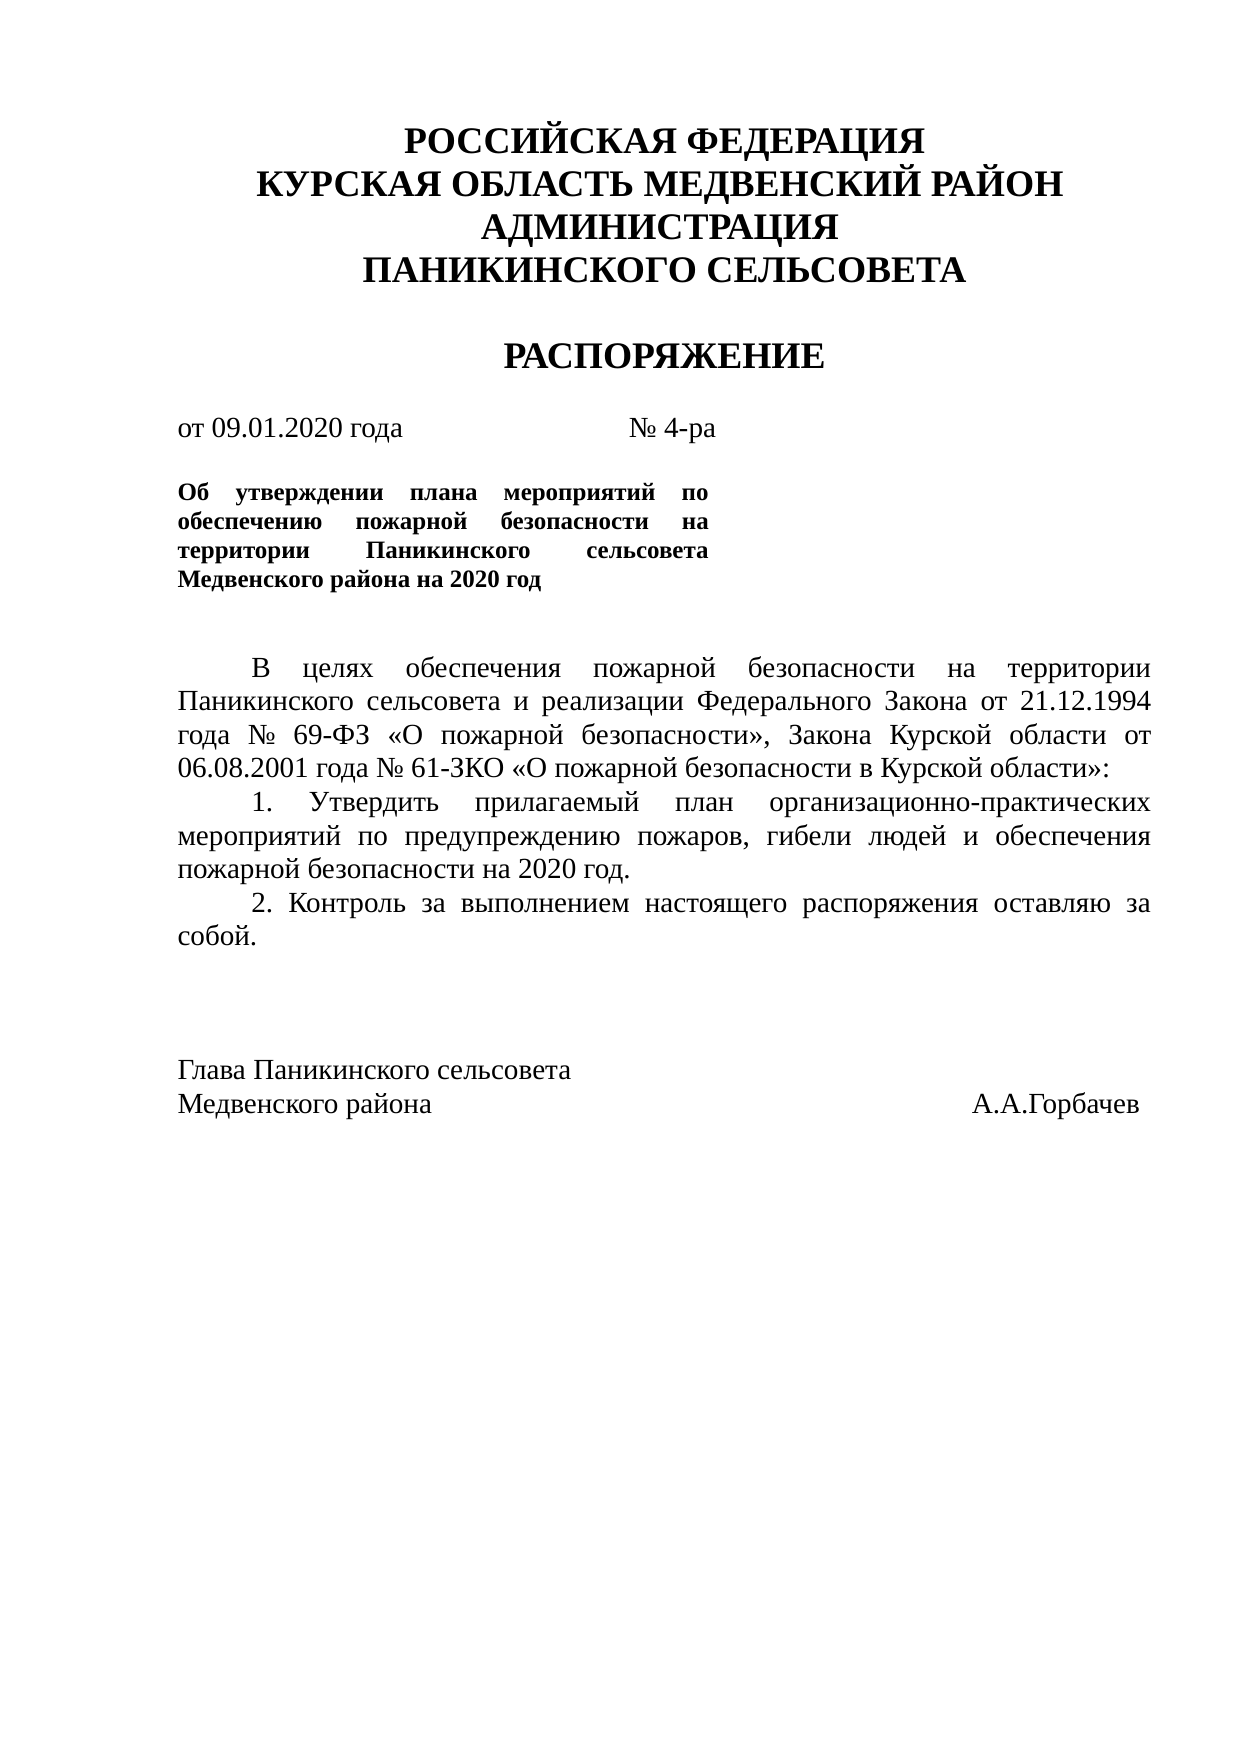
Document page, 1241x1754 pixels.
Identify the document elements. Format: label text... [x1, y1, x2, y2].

text Медвенского района А.А.Горбачев [177, 1086, 1152, 1119]
text Об утверждении плана мероприятий по обеспечению пожарной безопасности на территории Паникинского сельсовета Медвенского района на 2020 год [177, 477, 709, 592]
text 2. Контроль за выполнением настоящего распоряжения оставляю за собой. [177, 885, 1152, 952]
text В целях обеспечения пожарной безопасности на территории Паникинского сельсовета и реализации Федерального Закона от 21.12.1994 года № 69-ФЗ «О пожарной безопасности», Закона Курской области от 06.08.2001 года № 61-ЗКО «О пожарной безопасности в Курской области»: [177, 650, 1152, 784]
text 1. Утвердить прилагаемый план организационно-практических мероприятий по предупреждению пожаров, гибели людей и обеспечения пожарной безопасности на 2020 год. [177, 784, 1152, 885]
text КУРСКАЯ ОБЛАСТЬ МЕДВЕНСКИЙ РАЙОН [177, 161, 1152, 204]
text от 09.01.2020 года № 4-ра [177, 410, 1152, 444]
text РОССИЙСКАЯ ФЕДЕРАЦИЯ [177, 118, 1152, 161]
text АДМИНИСТРАЦИЯ [177, 204, 1152, 247]
text ПАНИКИНСКОГО СЕЛЬСОВЕТА [177, 247, 1152, 291]
text Глава Паникинского сельсовета [177, 1052, 1152, 1086]
text РАСПОРЯЖЕНИЕ [177, 334, 1152, 377]
